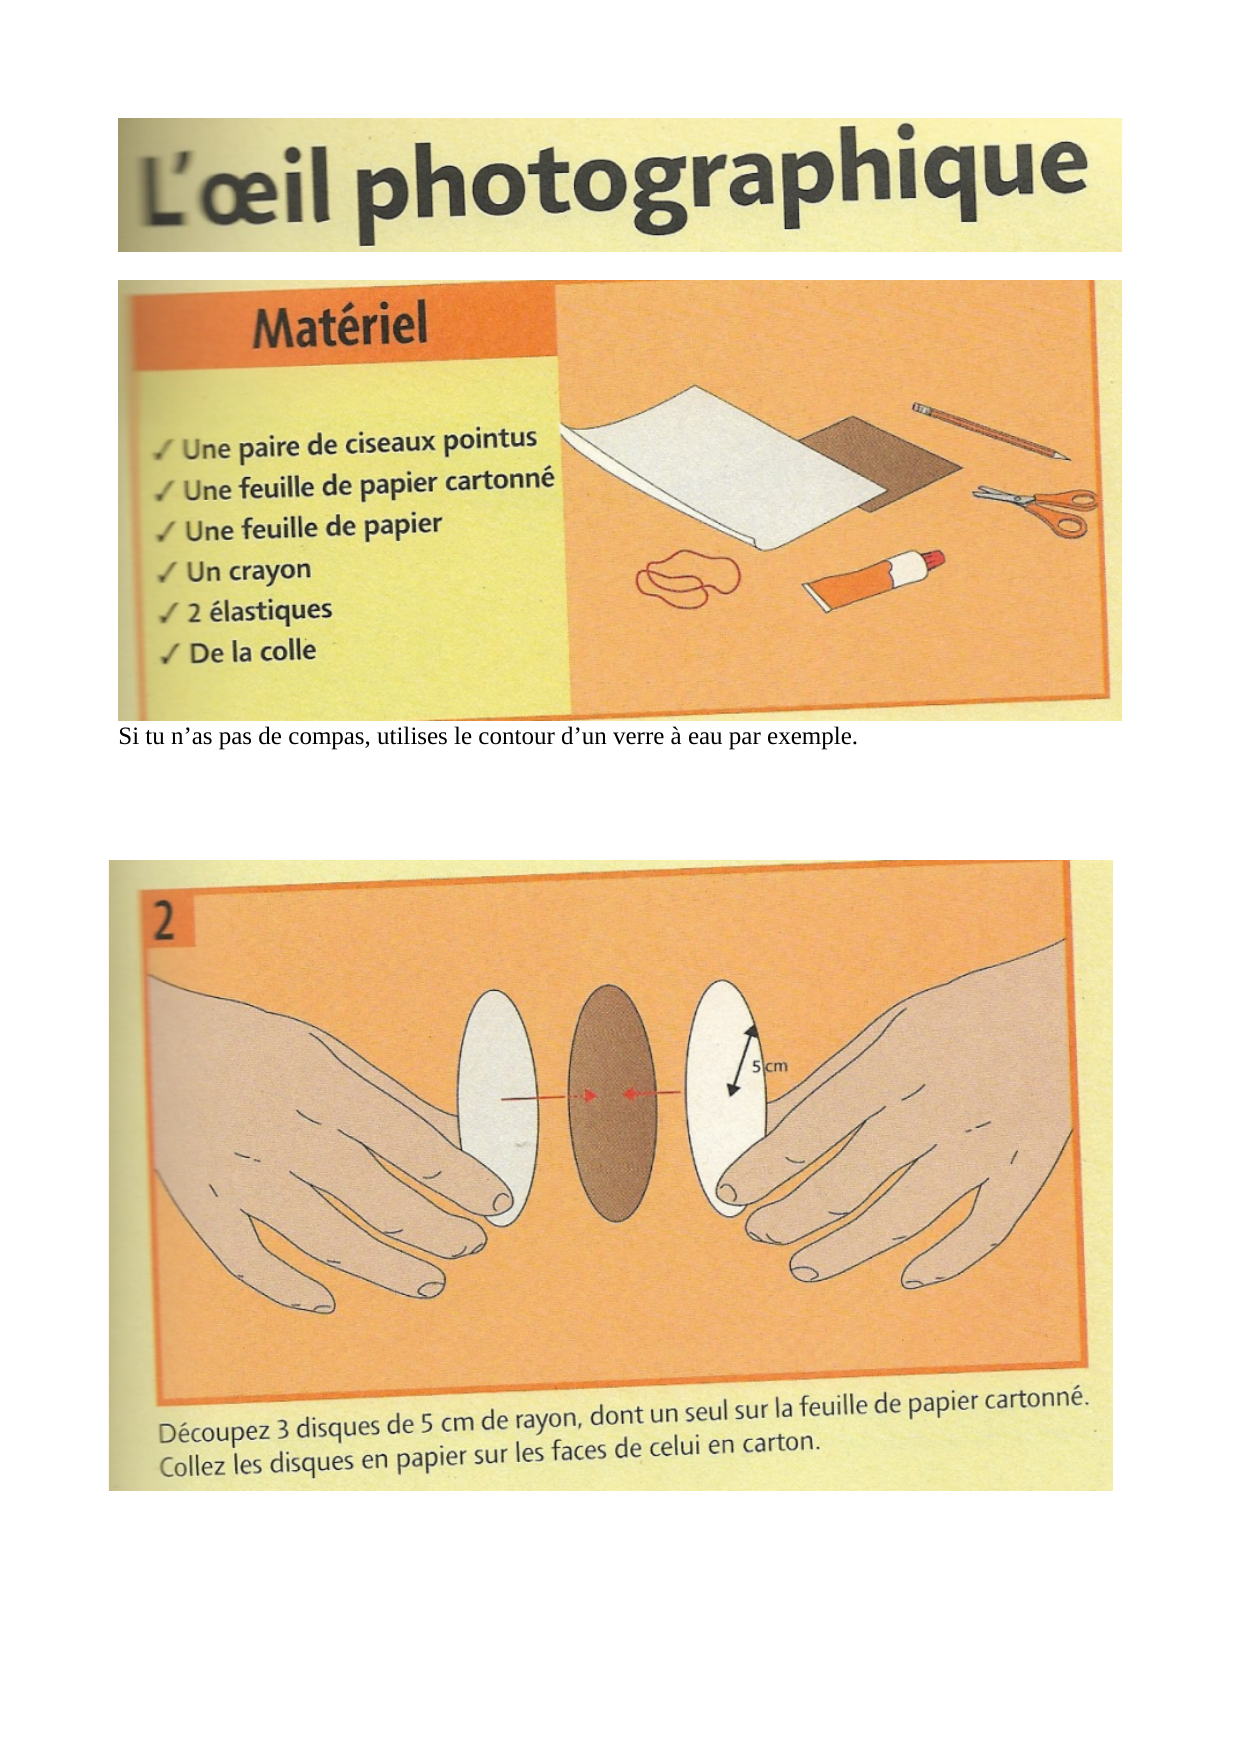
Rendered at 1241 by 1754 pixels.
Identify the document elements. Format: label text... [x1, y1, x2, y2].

picture [118, 280, 1123, 721]
picture [118, 118, 1123, 252]
text Si tu n’as pas de compas, utilises le contour d’un verre à eau par exemple. [118, 721, 1122, 750]
picture [108, 860, 1113, 1491]
